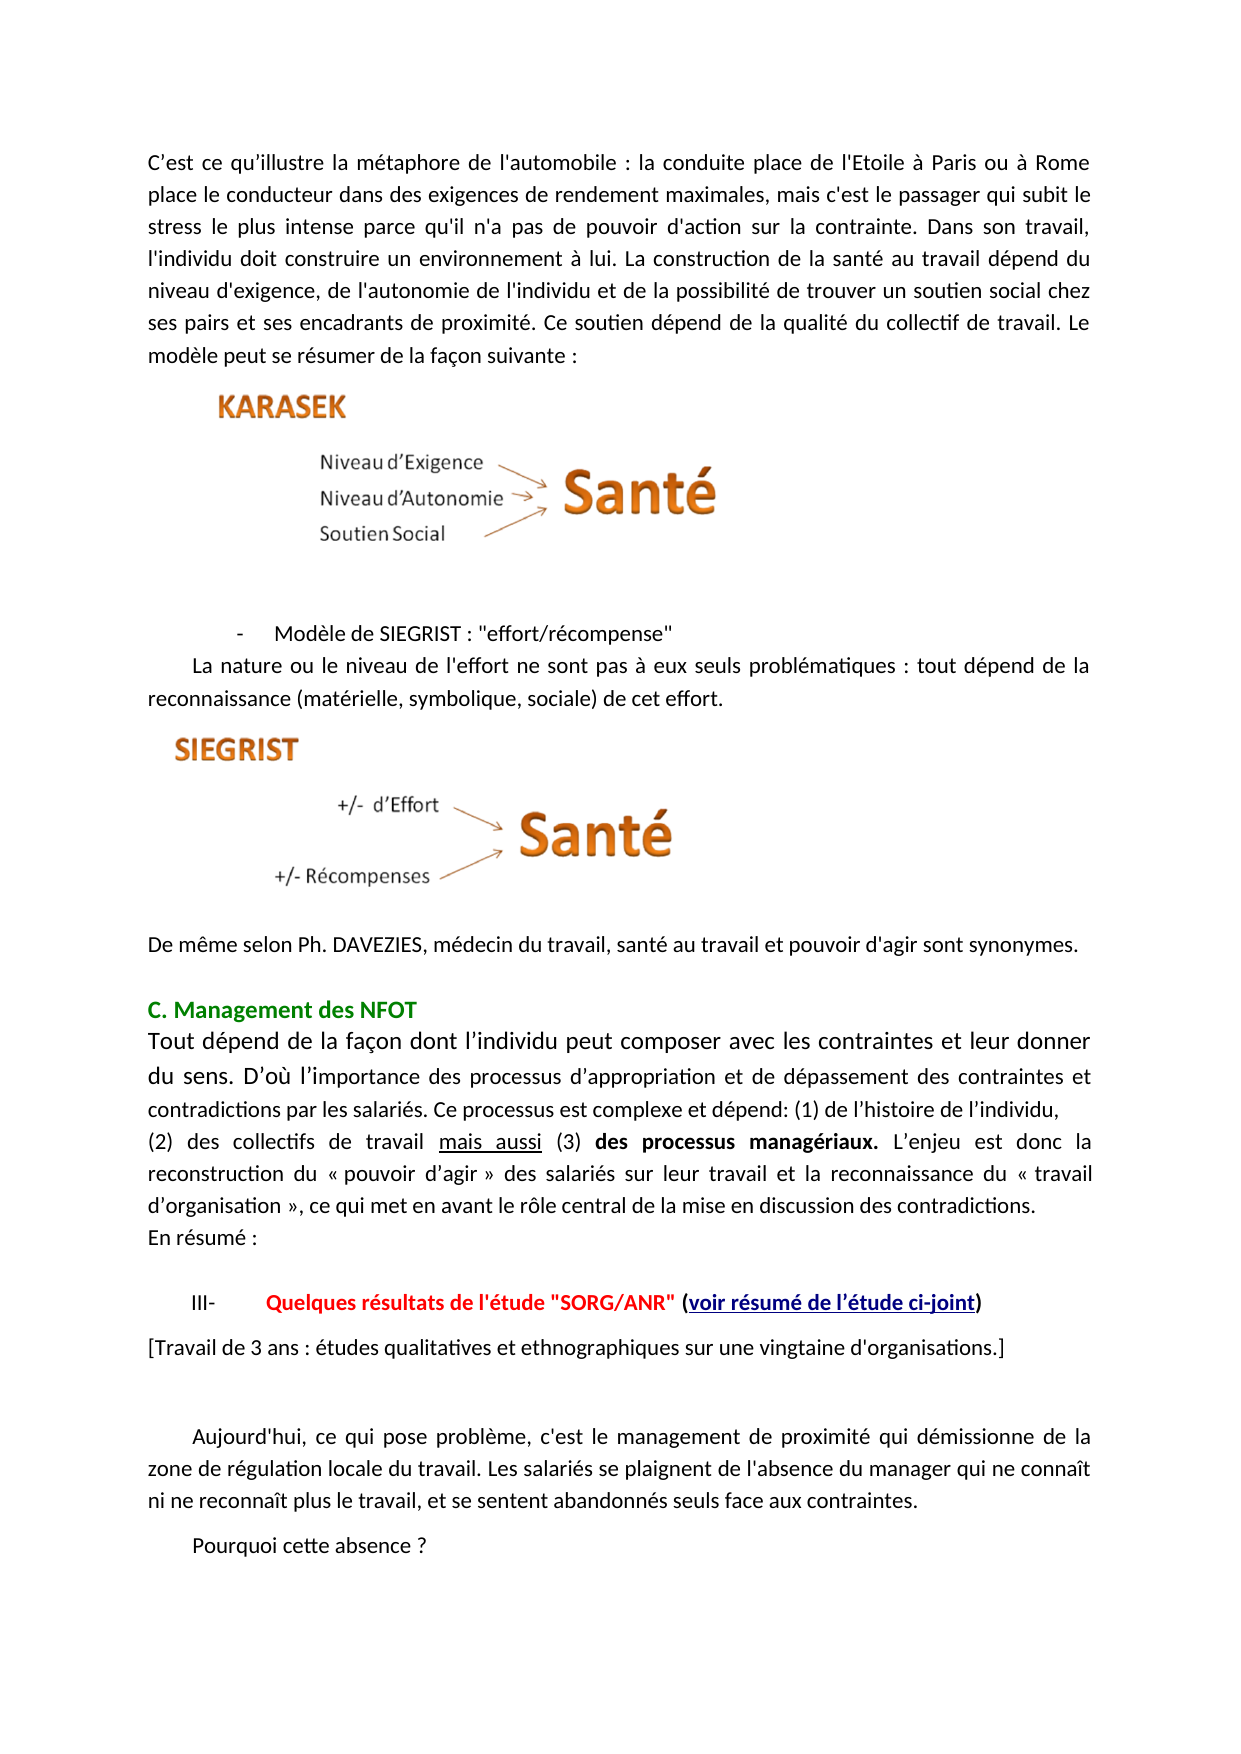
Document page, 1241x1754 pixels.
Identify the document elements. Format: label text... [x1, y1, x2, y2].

text La nature ou le niveau de l'effort ne sont pas à eux seuls problématiques : tout dépend de la reconnaissance (matérielle, symbolique, sociale) de cet effort. [148, 652, 1093, 712]
text Tout dépend de la façon dont l’individu peut composer avec les contraintes et leur donner du sens. D’où l’importance des processus d’appropriation et de dépassement des contraintes et contradictions par les salariés. Ce processus est complexe et dépend: (1) de l’histoire de l’individu, [148, 1025, 1093, 1123]
list [Travail de 3 ans : études qualitatives et ethnographiques sur une vingtaine d'organisations.] [148, 1333, 1093, 1361]
list Pourquoi cette absence ? [148, 1531, 1093, 1559]
text En résumé : [148, 1223, 1093, 1252]
text C’est ce qu’illustre la métaphore de l'automobile : la conduite place de l'Etoile à Paris ou à Rome place le conducteur dans des exigences de rendement maximales, mais c'est le passager qui subit le stress le plus intense parce qu'il n'a pas de pouvoir d'action sur la contrainte. Dans son travail, l'individu doit construire un environnement à lui. La construction de la santé au travail dépend du niveau d'exigence, de l'autonomie de l'individu et de la possibilité de trouver un soutien social chez ses pairs et ses encadrants de proximité. Ce soutien dépend de la qualité du collectif de travail. Le modèle peut se résumer de la façon suivante : [148, 148, 1093, 369]
list Aujourd'hui, ce qui pose problème, c'est le management de proximité qui démissionne de la zone de régulation locale du travail. Les salariés se plaignent de l'absence du manager qui ne connaît ni ne reconnaît plus le travail, et se sentent abandonnés seuls face aux contraintes. [148, 1422, 1093, 1514]
list Quelques résultats de l'étude "SORG/ANR" (voir résumé de l’étude ci-joint) [191, 1288, 1093, 1316]
text De même selon Ph. DAVEZIES, médecin du travail, santé au travail et pouvoir d'agir sont synonymes. [148, 930, 1093, 958]
text C. Management des NFOT [148, 994, 1093, 1025]
text (2) des collectifs de travail mais aussi (3) des processus managériaux. L’enjeu est donc la reconstruction du « pouvoir d’agir » des salariés sur leur travail et la reconnaissance du « travail d’organisation », ce qui met en avant le rôle central de la mise en discussion des contradictions. [148, 1127, 1093, 1219]
list Modèle de SIEGRIST : "effort/récompense" [236, 619, 1093, 647]
